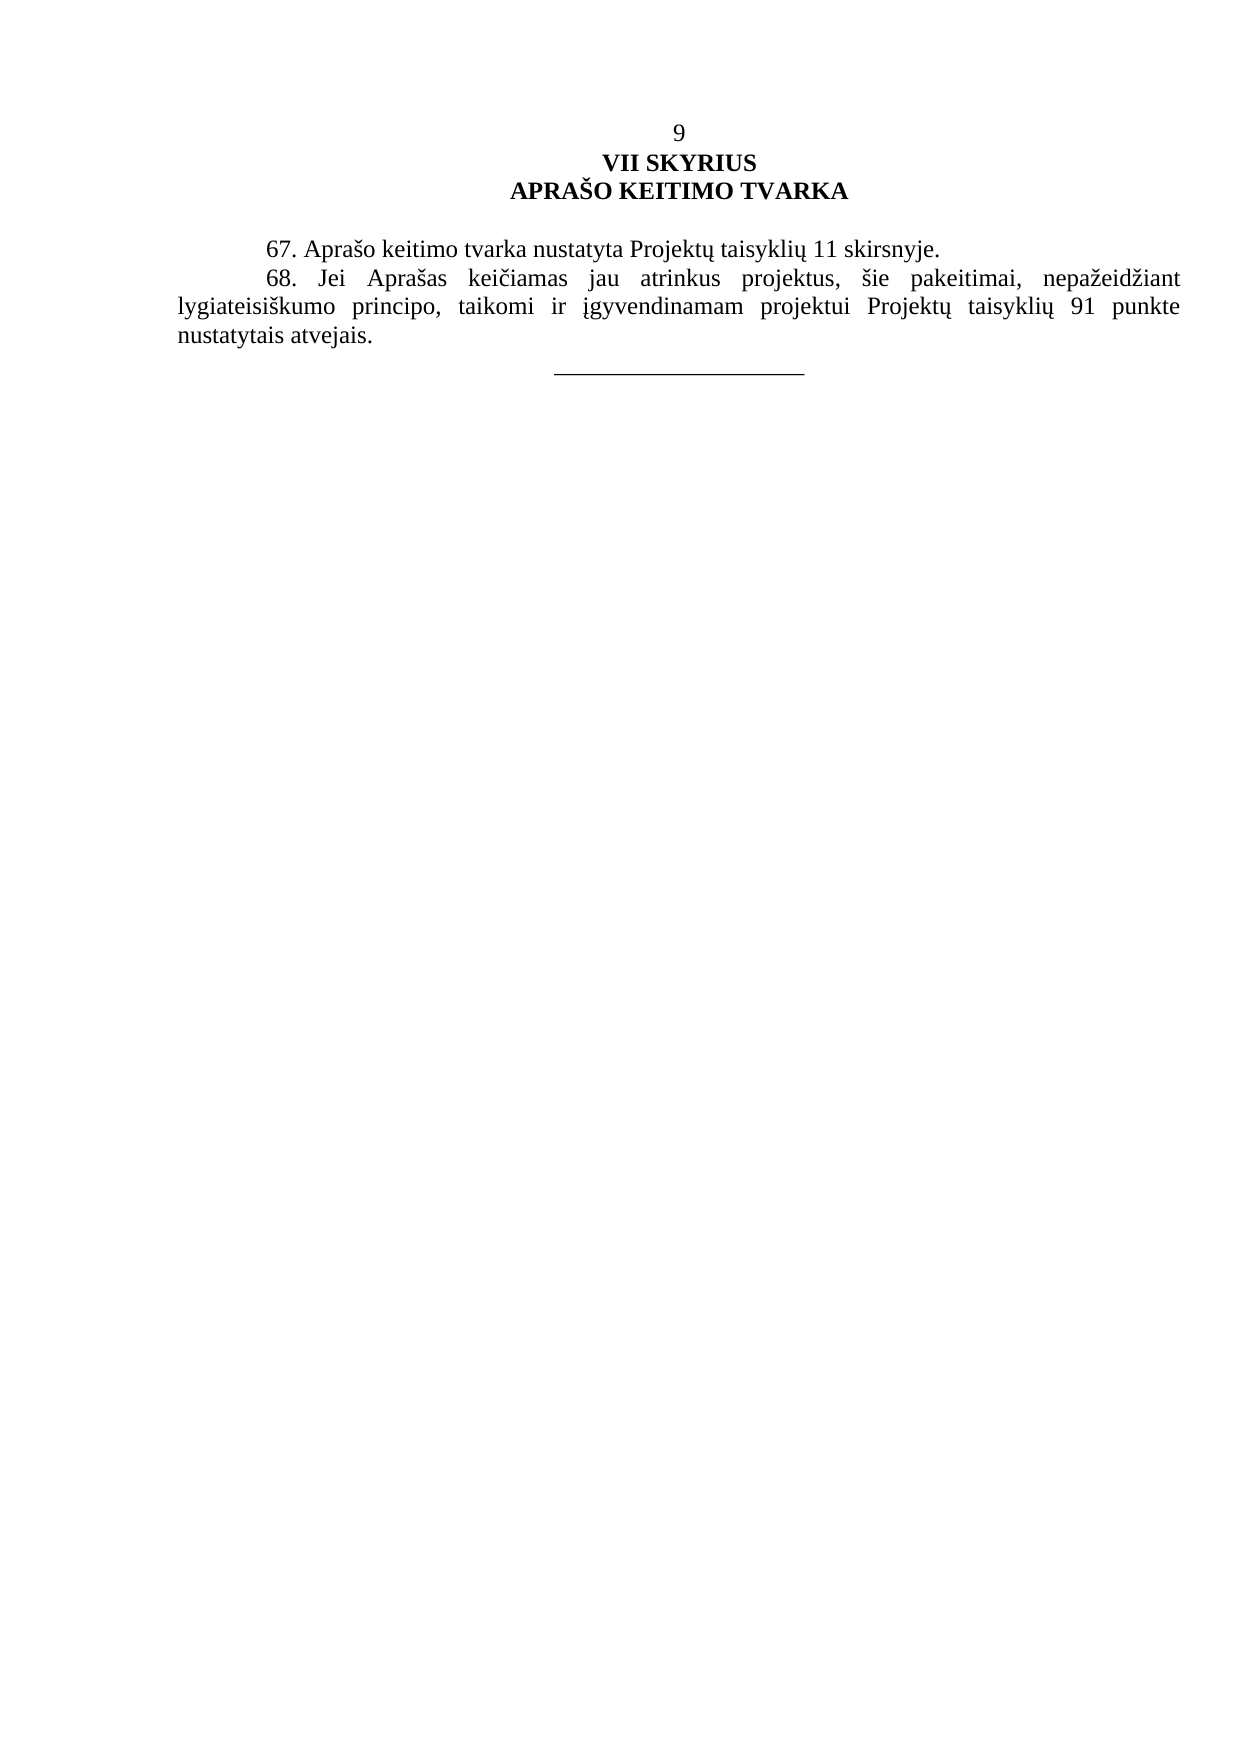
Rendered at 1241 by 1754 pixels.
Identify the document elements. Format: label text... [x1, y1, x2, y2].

text 67. Aprašo keitimo tvarka nustatyta Projektų taisyklių 11 skirsnyje. [266, 234, 1181, 263]
text VII SKYRIUS [177, 148, 1181, 176]
text ____________________ [177, 349, 1181, 378]
text APRAŠO KEITIMO TVARKA [177, 176, 1181, 205]
text 68. Jei Aprašas keičiamas jau atrinkus projektus, šie pakeitimai, nepažeidžiant lygiateisiškumo principo, taikomi ir įgyvendinamam projektui Projektų taisyklių 91 punkte nustatytais atvejais. [177, 263, 1181, 349]
